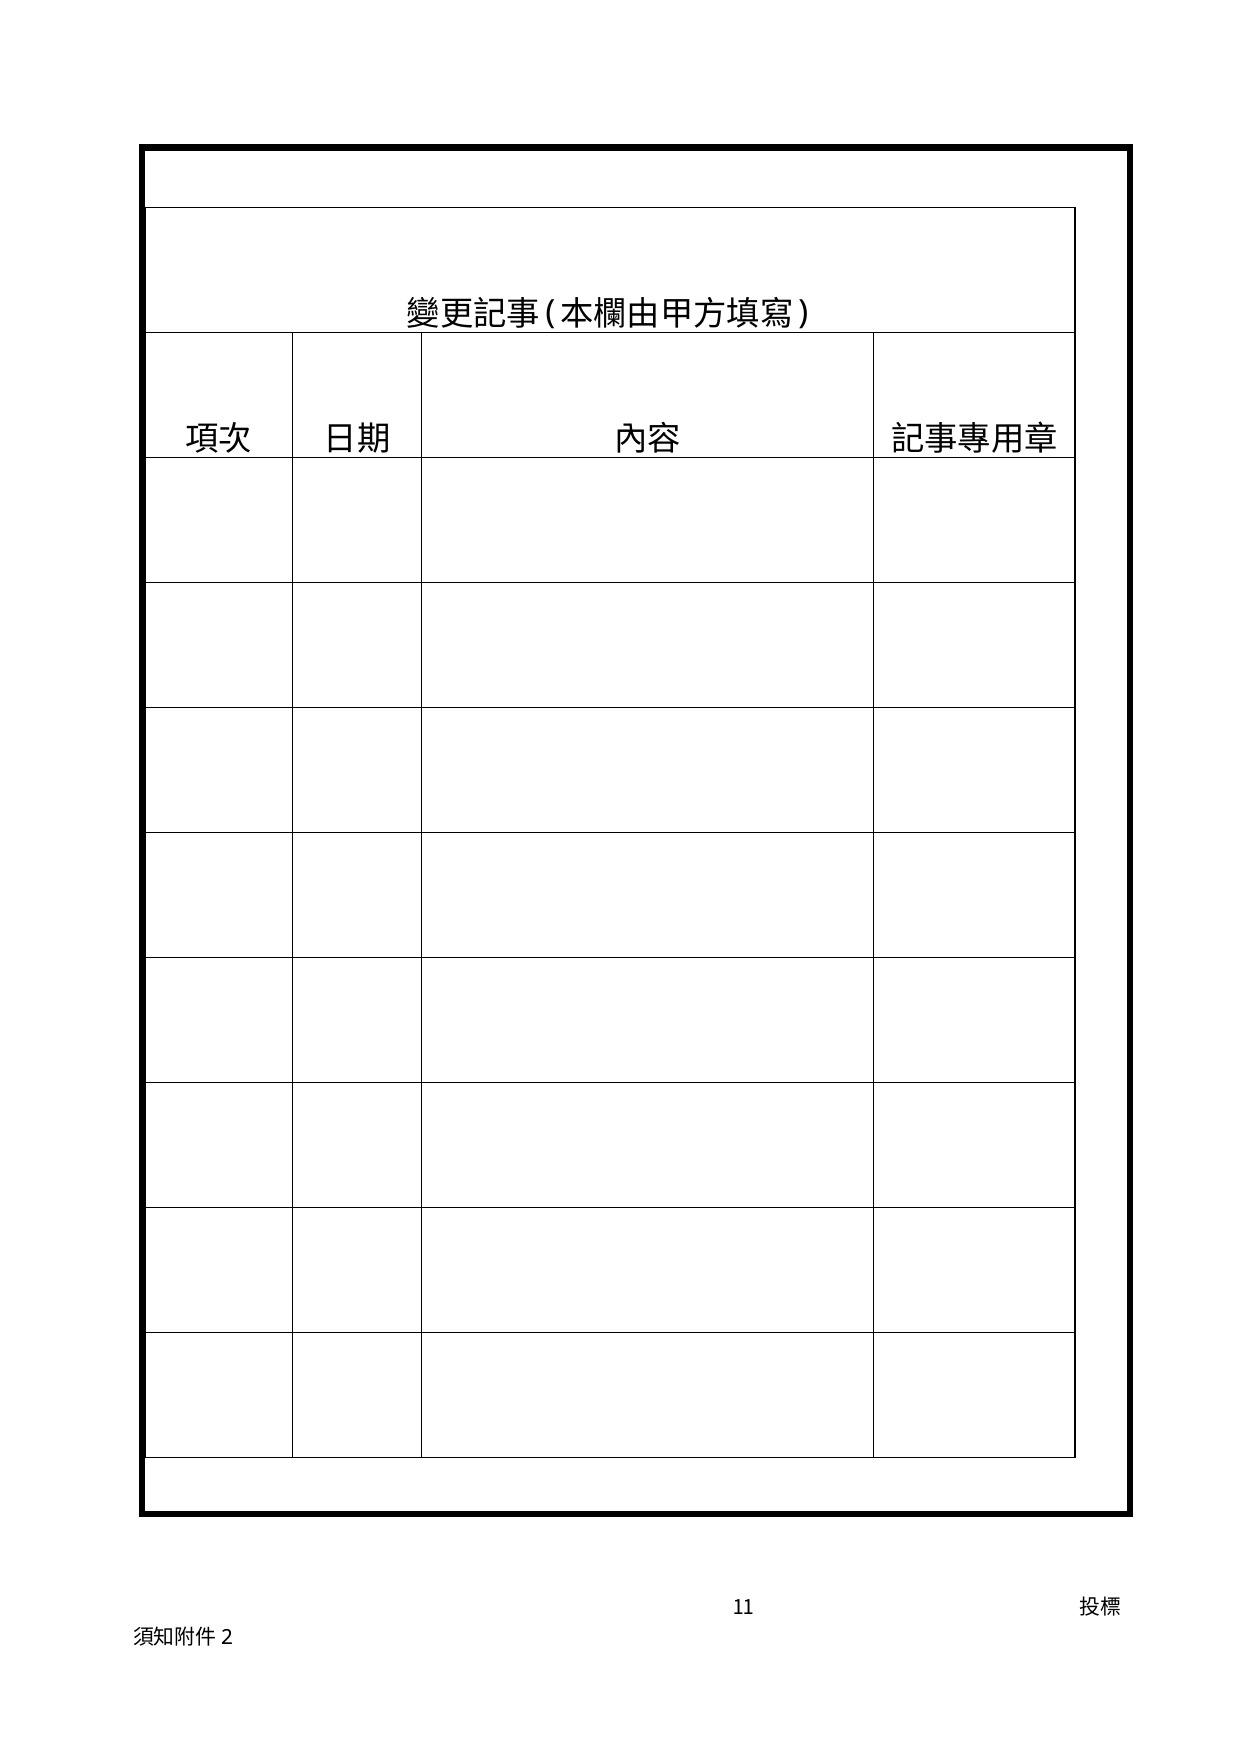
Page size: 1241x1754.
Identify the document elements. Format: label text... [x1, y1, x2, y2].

table_cell [422, 708, 873, 832]
table_cell [293, 708, 421, 832]
table_cell [146, 583, 292, 707]
table_cell 記事專用章 [874, 333, 1074, 457]
table_cell [146, 458, 292, 582]
table_cell [146, 833, 292, 957]
table_cell [146, 708, 292, 832]
table_cell [293, 458, 421, 582]
table_cell [293, 958, 421, 1082]
table_cell [146, 958, 292, 1082]
table_cell [422, 1083, 873, 1207]
table_header 變更記事(本欄由甲方填寫) [146, 208, 1074, 332]
table_cell [422, 958, 873, 1082]
table_cell [293, 1333, 421, 1457]
table_cell [422, 833, 873, 957]
table_cell [293, 833, 421, 957]
table_cell [874, 583, 1074, 707]
table_cell [146, 1208, 292, 1332]
table_cell 項次 [146, 333, 292, 457]
table_cell [293, 1208, 421, 1332]
table_cell [146, 1333, 292, 1457]
table_cell [293, 1083, 421, 1207]
table_cell [874, 833, 1074, 957]
table_cell [874, 1333, 1074, 1457]
table_cell 日期 [293, 333, 421, 457]
table_cell [874, 1208, 1074, 1332]
table_cell [422, 583, 873, 707]
table_cell 內容 [422, 333, 873, 457]
table_cell [874, 708, 1074, 832]
table_cell [422, 458, 873, 582]
table_cell [874, 1083, 1074, 1207]
table_cell [146, 1083, 292, 1207]
table_cell [874, 958, 1074, 1082]
table_cell [293, 583, 421, 707]
table_cell [422, 1208, 873, 1332]
table_cell [422, 1333, 873, 1457]
table_header [145, 151, 1127, 1511]
table_cell [874, 458, 1074, 582]
